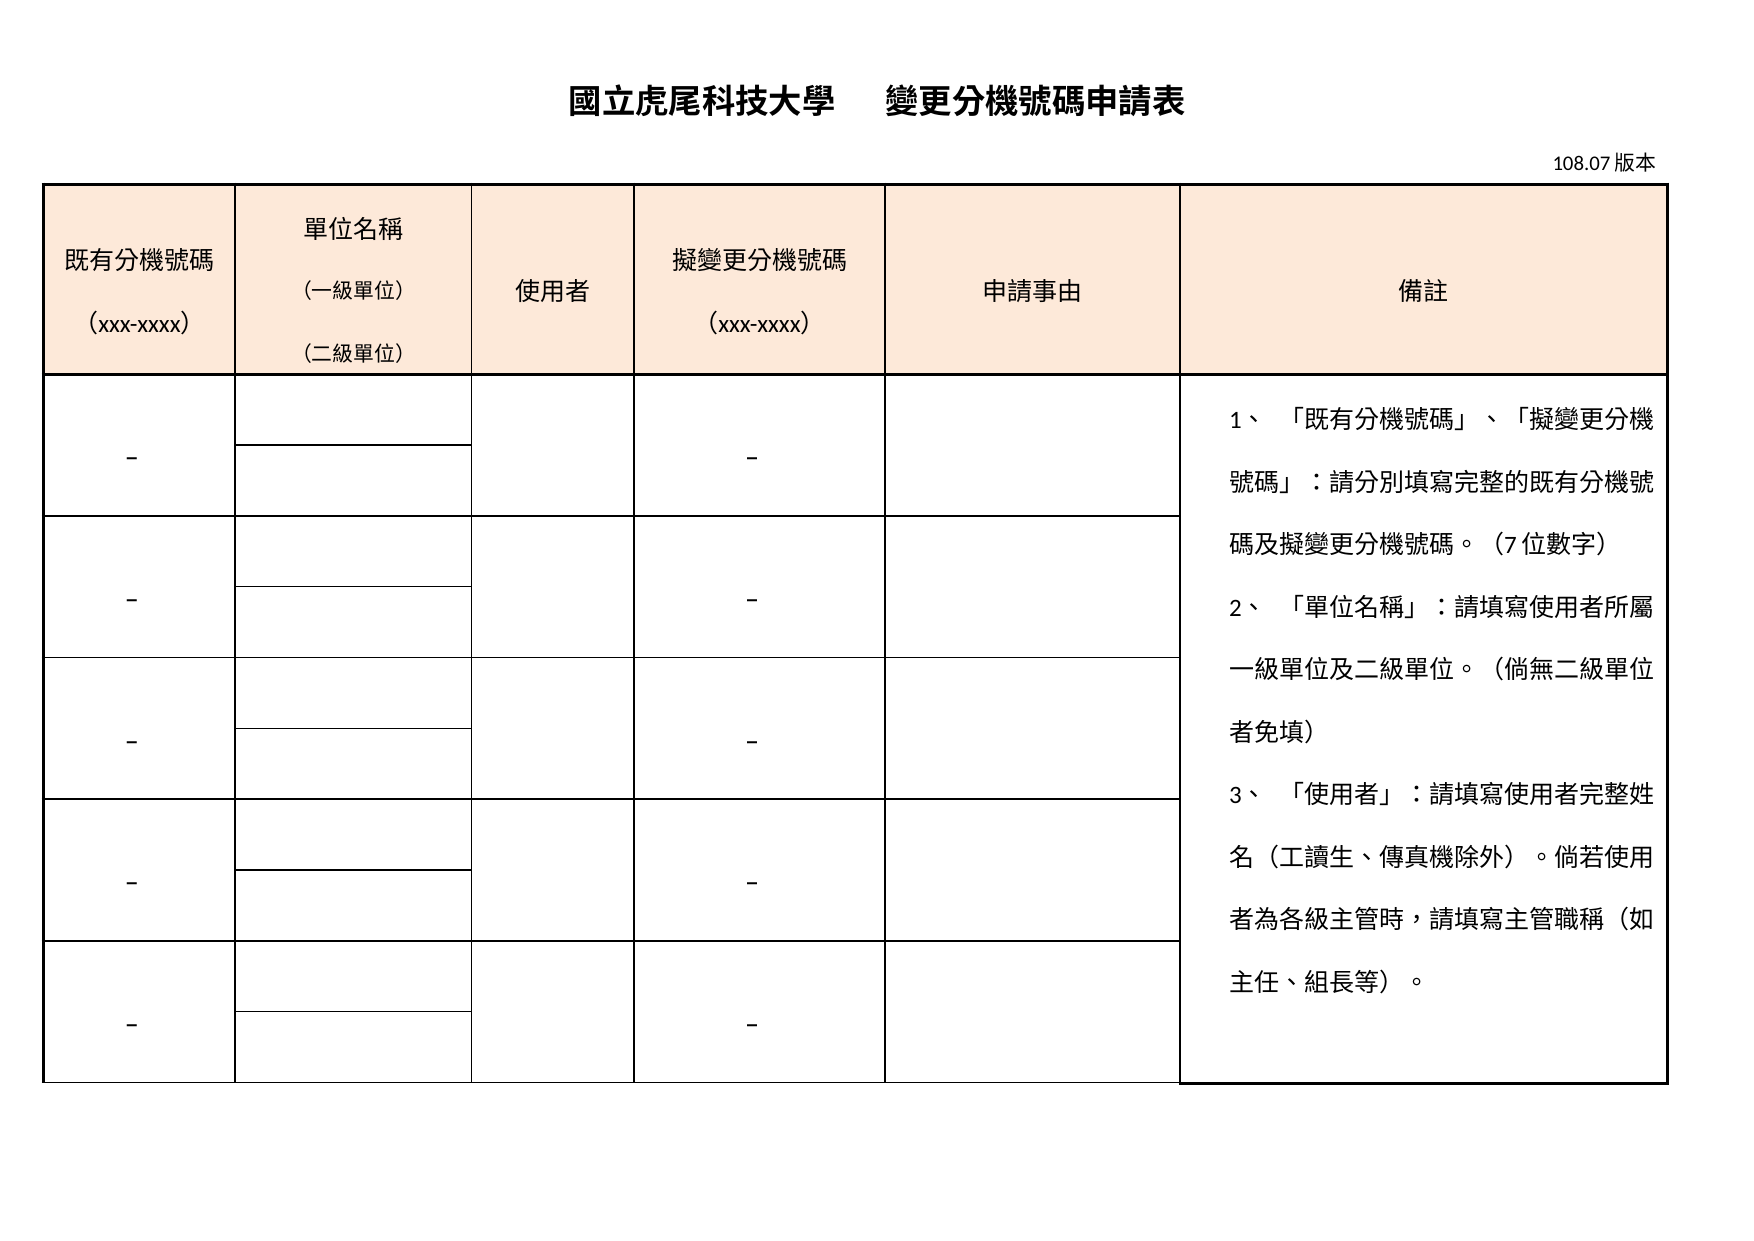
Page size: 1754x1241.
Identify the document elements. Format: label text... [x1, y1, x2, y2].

table_cell [472, 942, 633, 1082]
table_header 擬變更分機號碼 （xxx-xxxx） [635, 186, 884, 373]
table_header 使用者 [472, 186, 633, 373]
table_cell [236, 587, 471, 657]
table_cell 000–0000 [635, 942, 884, 1082]
table_cell 000–0000 [45, 517, 234, 657]
table_cell [236, 1012, 471, 1082]
table_header 既有分機號碼 （xxx-xxxx） [45, 186, 234, 373]
table_cell [886, 376, 1179, 515]
table_cell 000–0000 [45, 658, 234, 798]
table_cell [472, 800, 633, 940]
table_cell [886, 942, 1179, 1082]
table_cell [236, 446, 471, 515]
table_cell 000–0000 [45, 942, 234, 1082]
table_cell [236, 729, 471, 798]
table_cell [886, 658, 1179, 798]
table_cell [236, 871, 471, 940]
table_cell [236, 800, 471, 869]
table_cell [236, 517, 471, 586]
table_header 申請事由 [886, 186, 1179, 373]
table_cell [236, 376, 471, 444]
table_cell 000–0000 [45, 376, 234, 515]
table_cell 000–0000 [45, 800, 234, 940]
table_cell [236, 942, 471, 1011]
table_cell [236, 658, 471, 727]
table_cell 000–0000 [635, 517, 884, 657]
table_cell 「既有分機號碼」、「擬變更分機號碼」：請分別填寫完整的既有分機號碼及擬變更分機號碼。（7位數字） 「單位名稱」：請填寫使用者所屬一級單位及二級單位。（倘無二級單位者免填） 「使用者」：請填寫使用者完整姓名（工讀生、傳真機除外）。倘若使用者為各級主管時，請填寫主管職稱（如主任、組長等）。 請加註「變更分機號碼所需相關費用」經費來源。 簽奉核可後，本表請送達營繕組賡續辦理。 [1181, 376, 1666, 1082]
text 國立虎尾科技大學 變更分機號碼申請表 [150, 58, 1604, 120]
table_cell [472, 517, 633, 657]
table_cell [886, 517, 1179, 657]
table_cell [472, 376, 633, 515]
table_cell 000–0000 [635, 658, 884, 798]
table_cell 000–0000 [635, 376, 884, 515]
table_cell [886, 800, 1179, 940]
table_cell [472, 658, 633, 798]
table_header 單位名稱 （一級單位） （二級單位） [236, 186, 471, 373]
text 108.07版本 [150, 120, 1656, 183]
table_cell 000–0000 [635, 800, 884, 940]
table_header 備註 [1181, 186, 1666, 373]
